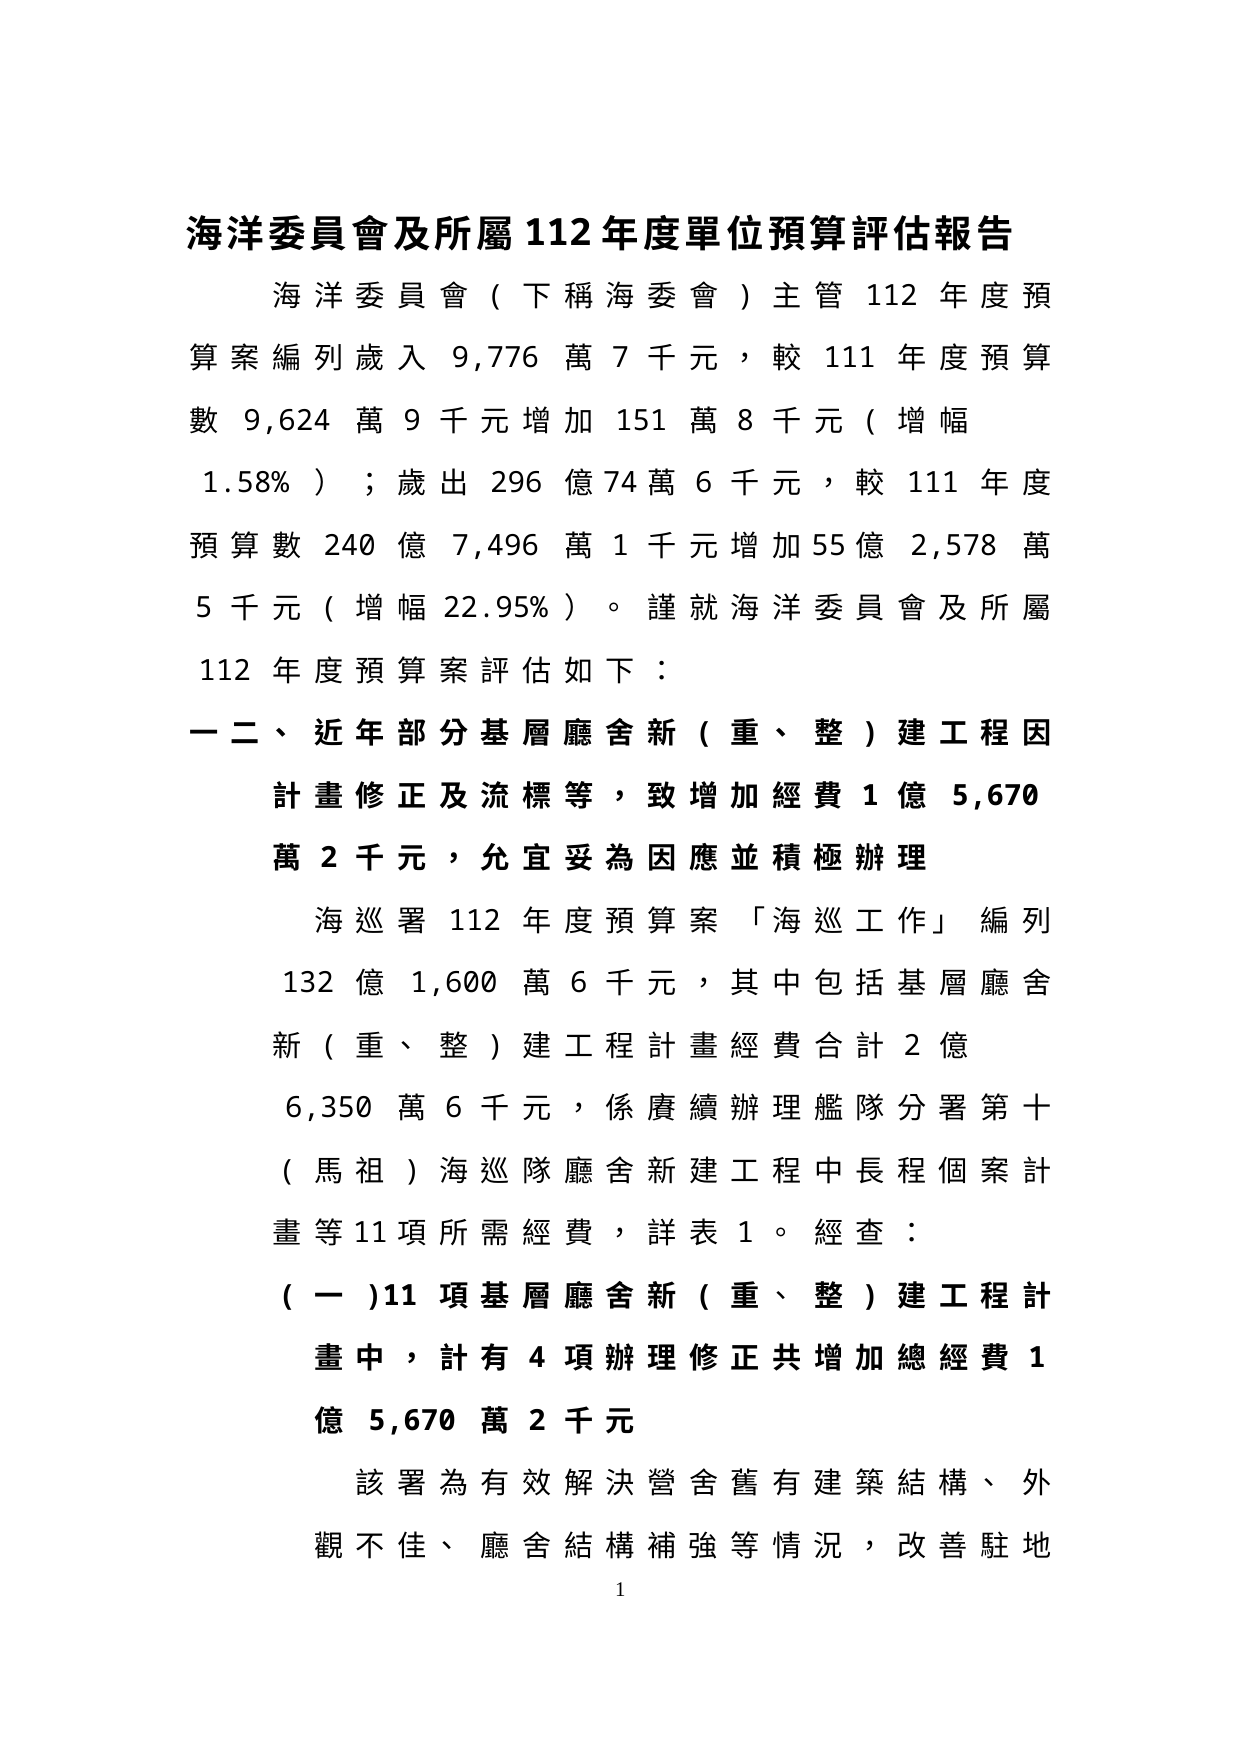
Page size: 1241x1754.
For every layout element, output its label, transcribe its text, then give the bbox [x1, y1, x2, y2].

text 該署為有效解決營舍舊有建築結構、外觀不佳、廳舍結構補強等情況，改善駐地 [271, 1439, 1058, 1564]
text 海洋委員會(下稱海委會)主管112年度預算案編列歲入9,776萬7千元，較111年度預算數9,624萬9千元增加151萬8千元(增幅1.58%）；歲出296億74萬6千元，較111年度預算數240億7,496萬1千元增加55億2,578萬5千元(增幅22.95%）。謹就海洋委員會及所屬112年度預算案評估如下： [181, 252, 1058, 689]
text (一)11項基層廳舍新(重、整)建工程計畫中，計有4項辦理修正共增加總經費1億5,670萬2千元 [242, 1252, 1058, 1439]
text 海洋委員會及所屬112年度單位預算評估報告 [183, 189, 1058, 252]
text 海巡署112年度預算案「海巡工作」編列132億1,600萬6千元，其中包括基層廳舍新(重、整)建工程計畫經費合計2億6,350萬6千元，係賡續辦理艦隊分署第十(馬祖)海巡隊廳舍新建工程中長程個案計畫等11項所需經費，詳表1。經查： [242, 877, 1058, 1252]
text 一二、近年部分基層廳舍新(重、整)建工程因計畫修正及流標等，致增加經費1億5,670萬2千元，允宜妥為因應並積極辦理 [183, 689, 1058, 877]
